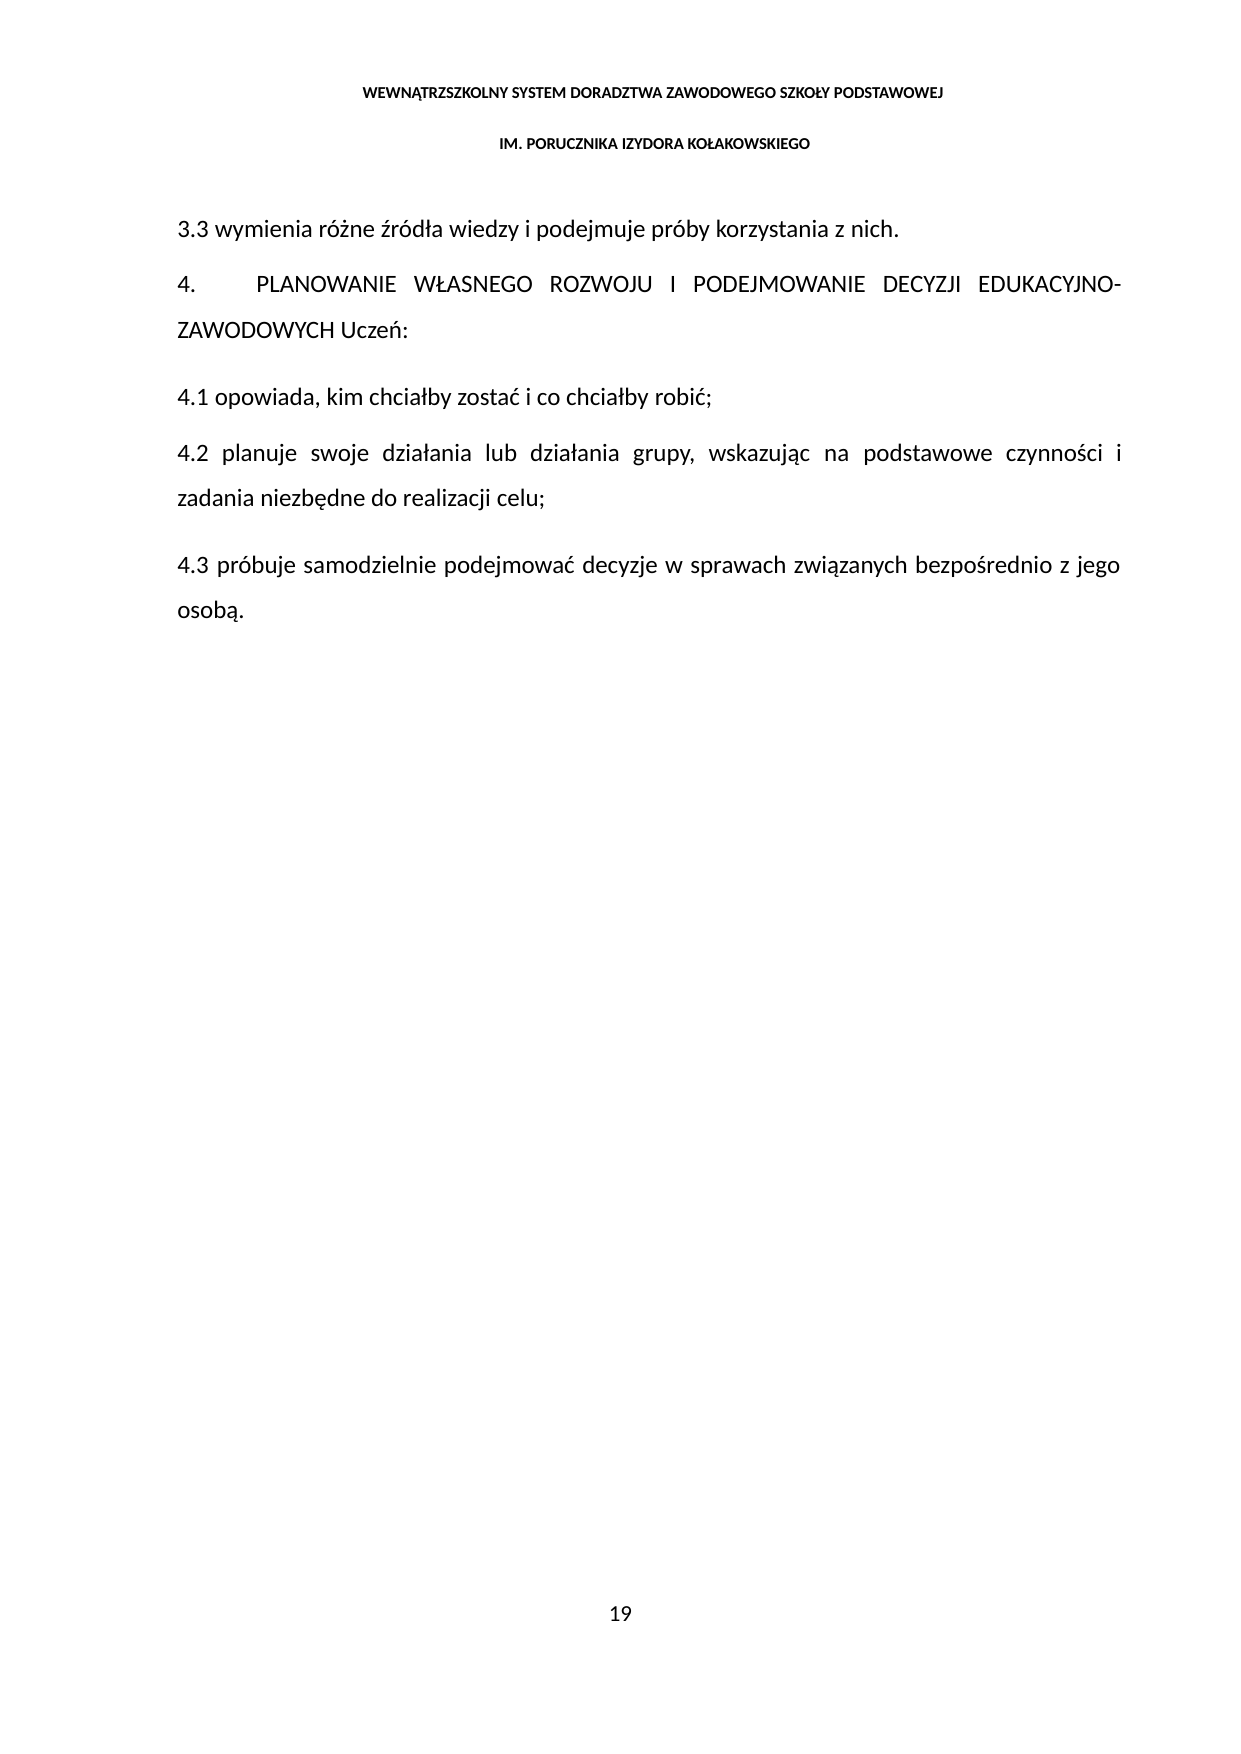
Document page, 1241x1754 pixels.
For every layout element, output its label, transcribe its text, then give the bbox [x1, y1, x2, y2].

list PLANOWANIE WŁASNEGO ROZWOJU I PODEJMOWANIE DECYZJI EDUKACYJNO- ZAWODOWYCH Uczeń: [177, 268, 1122, 345]
list wymienia różne źródła wiedzy i podejmuje próby korzystania z nich. [177, 213, 1209, 243]
list opowiada, kim chciałby zostać i co chciałby robić; [177, 381, 1209, 411]
list próbuje samodzielnie podejmować decyzje w sprawach związanych bezpośrednio z jego osobą. [177, 549, 1122, 625]
list planuje swoje działania lub działania grupy, wskazując na podstawowe czynności i zadania niezbędne do realizacji celu; [177, 437, 1122, 513]
